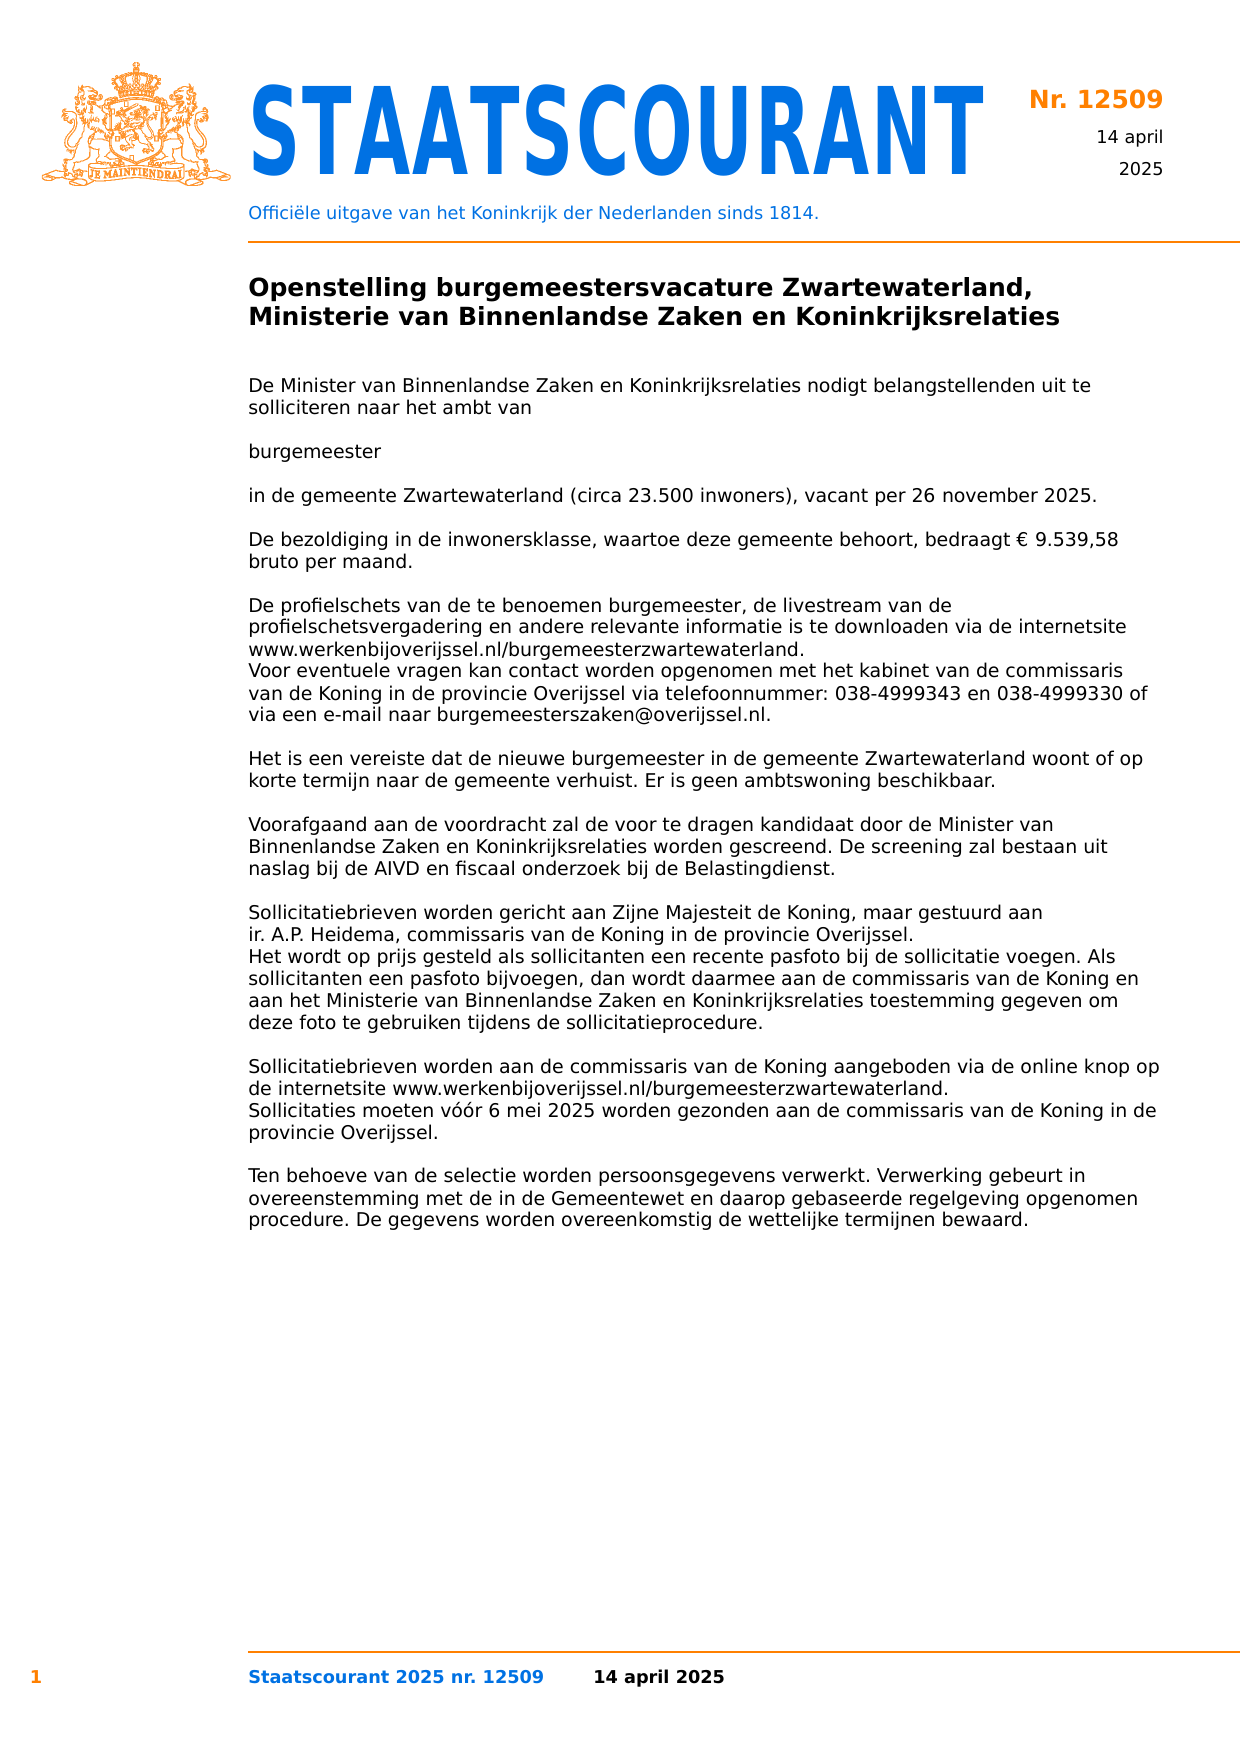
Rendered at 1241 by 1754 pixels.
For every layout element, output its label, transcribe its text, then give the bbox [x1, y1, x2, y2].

text De Minister van Binnenlandse Zaken en Koninkrijksrelaties nodigt belangstellenden uit te solliciteren naar het ambt van [248, 375, 1163, 419]
text Voorafgaand aan de voordracht zal de voor te dragen kandidaat door de Minister van Binnenlandse Zaken en Koninkrijksrelaties worden gescreend. De screening zal bestaan uit naslag bij de AIVD en fiscaal onderzoek bij de Belastingdienst. [248, 814, 1163, 880]
table_cell Officiële uitgave van het Koninkrijk der Nederlanden sinds 1814. [248, 203, 1240, 241]
table_cell 2025 [998, 153, 1240, 203]
table_cell 14 april [998, 121, 1240, 153]
table_header STAATSCOURANT [248, 62, 998, 203]
text De bezoldiging in de inwonersklasse, waartoe deze gemeente behoort, bedraagt € 9.539,58 bruto per maand. [248, 529, 1163, 573]
text De profielschets van de te benoemen burgemeester, de livestream van de profielschetsvergadering en andere relevante informatie is te downloaden via de internetsite www.werkenbijoverijssel.nl/burgemeesterzwartewaterland. [248, 594, 1163, 660]
picture [41, 62, 231, 186]
table_header Nr. 12509 [998, 62, 1240, 121]
text burgemeester [248, 441, 1163, 463]
table_header [25, 62, 248, 241]
text Voor eventuele vragen kan contact worden opgenomen met het kabinet van de commissaris van de Koning in de provincie Overijssel via telefoonnummer: 038-4999343 en 038-4999330 of via een e-mail naar burgemeesterszaken@overijssel.nl. [248, 660, 1163, 726]
text Het is een vereiste dat de nieuwe burgemeester in de gemeente Zwartewaterland woont of op korte termijn naar de gemeente verhuist. Er is geen ambtswoning beschikbaar. [248, 748, 1163, 792]
text Sollicitatiebrieven worden gericht aan Zijne Majesteit de Koning, maar gestuurd aan [248, 902, 1163, 924]
text in de gemeente Zwartewaterland (circa 23.500 inwoners), vacant per 26 november 2025. [248, 485, 1163, 507]
text Het wordt op prijs gesteld als sollicitanten een recente pasfoto bij de sollicitatie voegen. Als sollicitanten een pasfoto bijvoegen, dan wordt daarmee aan de commissaris van de Koning en aan het Ministerie van Binnenlandse Zaken en Koninkrijksrelaties toestemming gegeven om deze foto te gebruiken tijdens de sollicitatieprocedure. [248, 946, 1163, 1034]
text ir. A.P. Heidema, commissaris van de Koning in de provincie Overijssel. [248, 924, 1163, 946]
subtitle Openstelling burgemeestersvacature Zwartewaterland, Ministerie van Binnenlandse Zaken en Koninkrijksrelaties [248, 273, 1163, 331]
text Ten behoeve van de selectie worden persoonsgegevens verwerkt. Verwerking gebeurt in overeenstemming met de in de Gemeentewet en daarop gebaseerde regelgeving opgenomen procedure. De gegevens worden overeenkomstig de wettelijke termijnen bewaard. [248, 1165, 1163, 1231]
text Sollicitatiebrieven worden aan de commissaris van de Koning aangeboden via de online knop op de internetsite www.werkenbijoverijssel.nl/burgemeesterzwartewaterland. [248, 1056, 1163, 1099]
text Sollicitaties moeten vóór 6 mei 2025 worden gezonden aan de commissaris van de Koning in de provincie Overijssel. [248, 1099, 1163, 1143]
